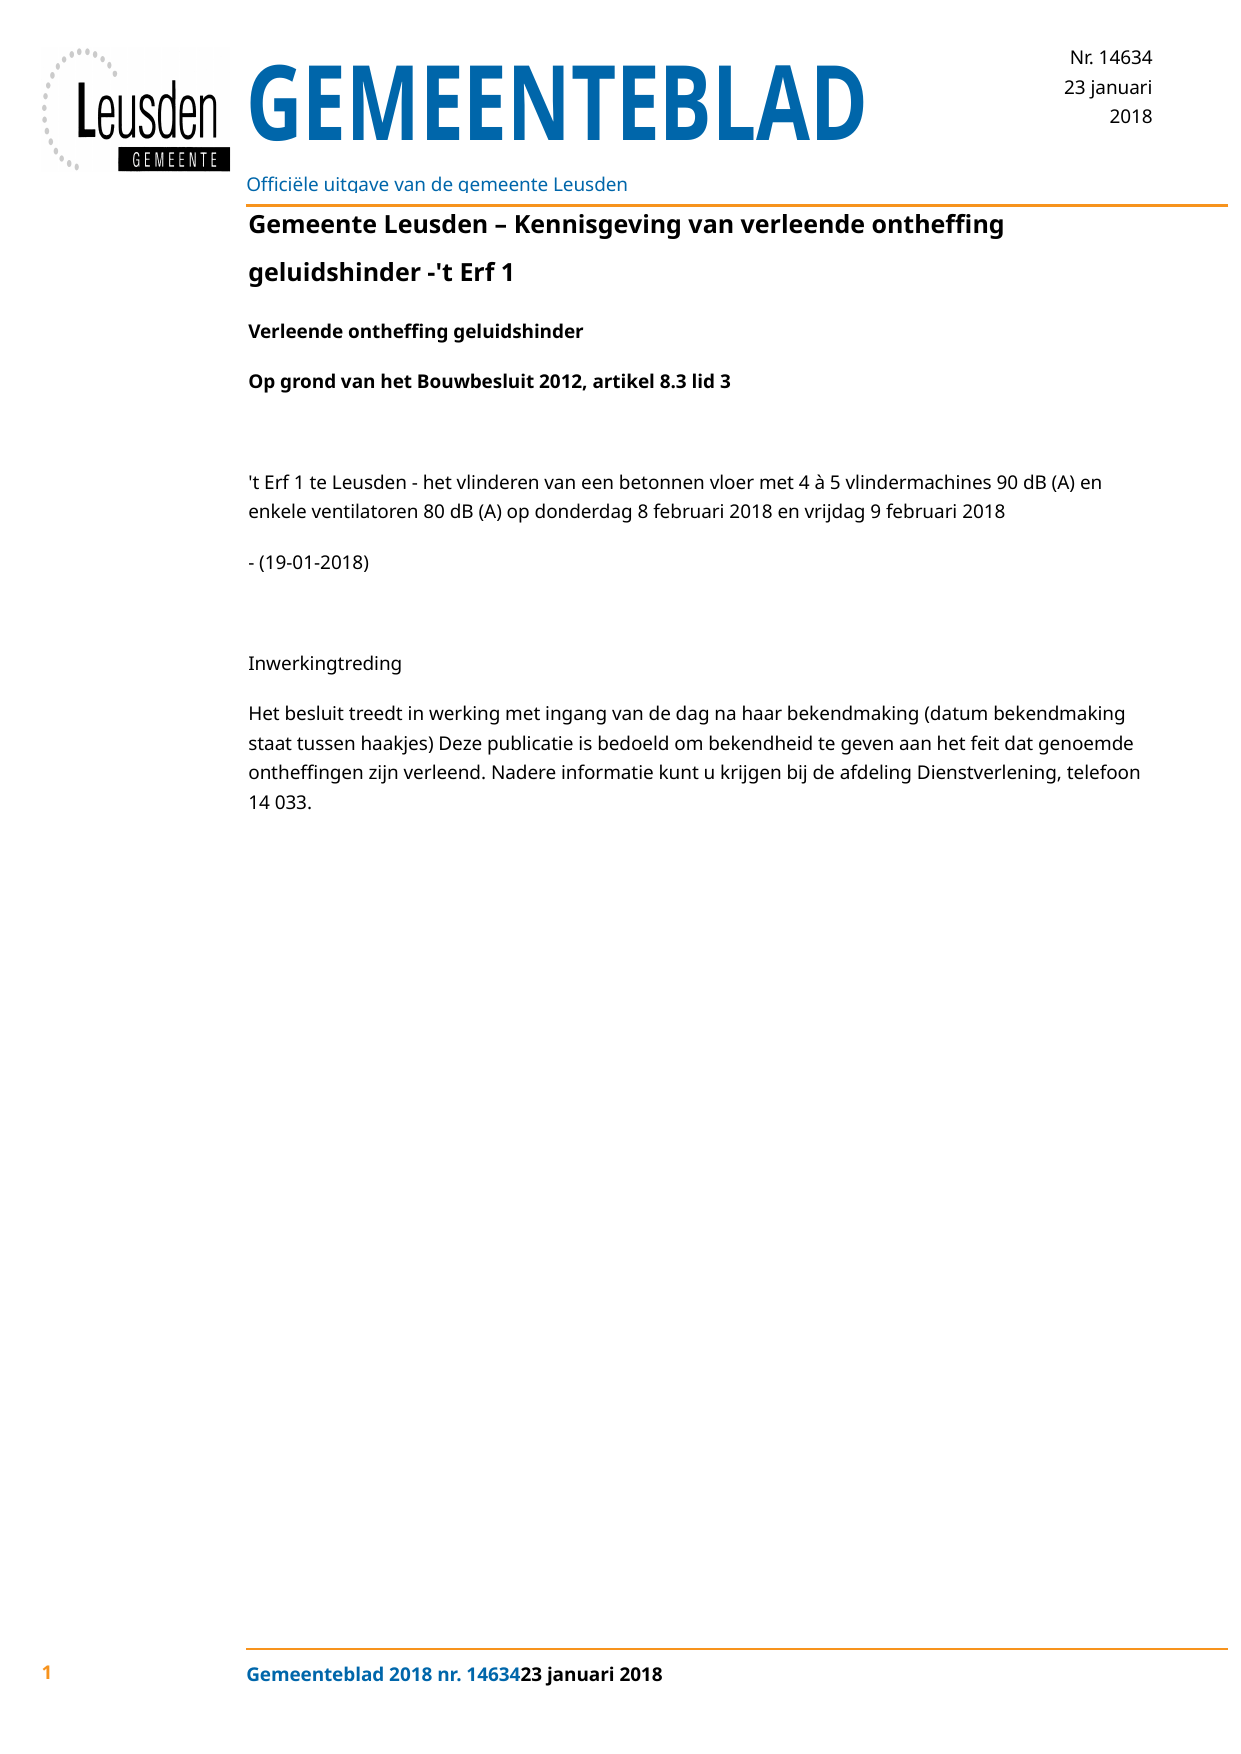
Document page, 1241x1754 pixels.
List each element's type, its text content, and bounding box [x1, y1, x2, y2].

text - (19-01-2018) [248, 549, 1152, 575]
text Inwerkingtreding [248, 650, 1152, 676]
text Op grond van het Bouwbesluit 2012, artikel 8.3 lid 3 [248, 368, 1152, 394]
picture [41, 47, 231, 172]
text Gemeente Leusden – Kennisgeving van verleende ontheffing geluidshinder -'t Erf 1 [248, 207, 1152, 288]
text Verleende ontheffing geluidshinder [248, 318, 1152, 344]
text 't Erf 1 te Leusden - het vlinderen van een betonnen vloer met 4 à 5 vlindermachines 90 dB (A) en enkele ventilatoren 80 dB (A) op donderdag 8 februari 2018 en vrijdag 9 februari 2018 [248, 469, 1152, 524]
text Het besluit treedt in werking met ingang van de dag na haar bekendmaking (datum bekendmaking staat tussen haakjes) Deze publicatie is bedoeld om bekendheid te geven aan het feit dat genoemde ontheffingen zijn verleend. Nadere informatie kunt u krijgen bij de afdeling Dienstverlening, telefoon 14 033. [248, 700, 1152, 815]
